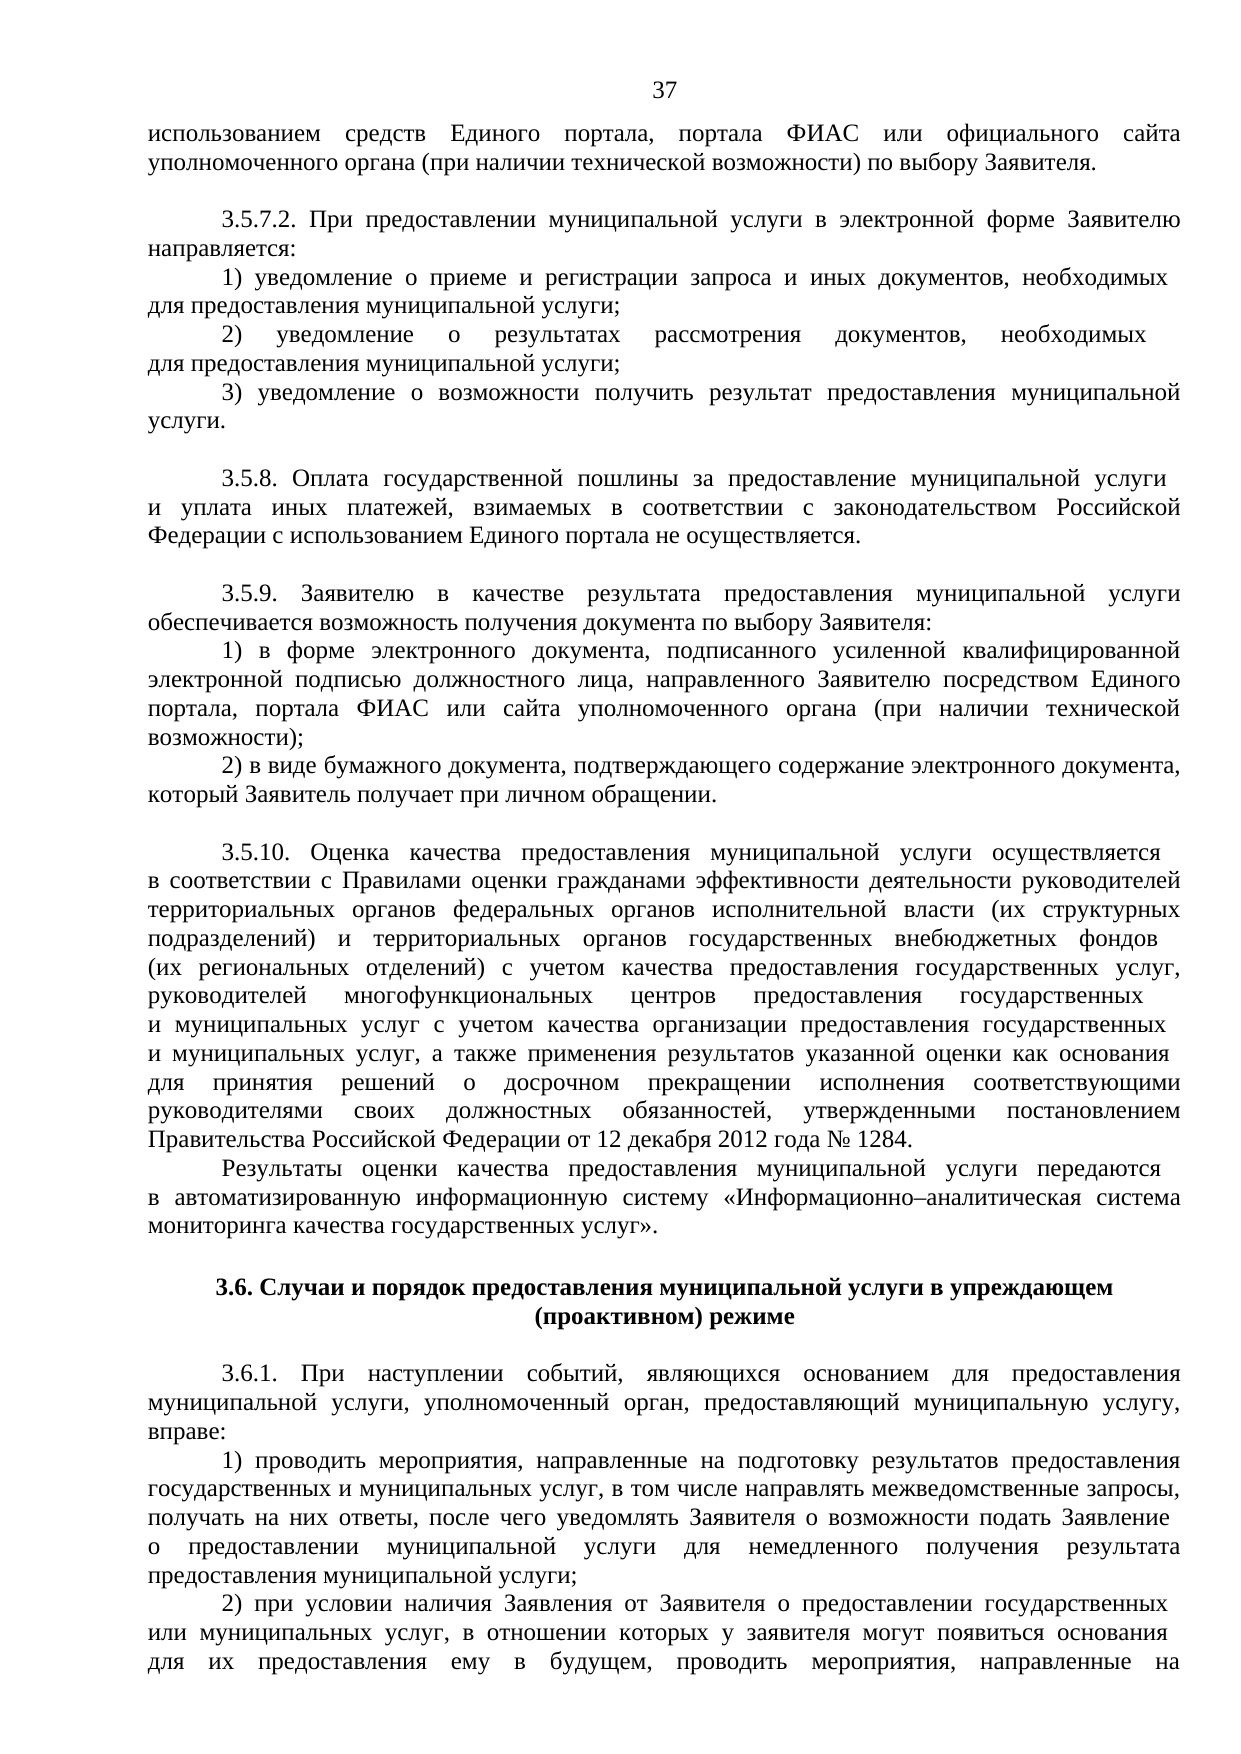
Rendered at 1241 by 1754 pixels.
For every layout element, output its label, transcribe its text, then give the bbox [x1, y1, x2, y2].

subtitle 3.6. Случаи и порядок предоставления муниципальной услуги в упреждающем (проактивном) режиме [148, 1272, 1181, 1330]
text 3.5.7.2. При предоставлении муниципальной услуги в электронной форме Заявителю направляется: [148, 204, 1181, 262]
text 3.6.1. При наступлении событий, являющихся основанием для предоставления муниципальной услуги, уполномоченный орган, предоставляющий муниципальную услугу, вправе: [148, 1358, 1181, 1445]
text 2) при условии наличия Заявления от Заявителя о предоставлении государственных или муниципальных услуг, в отношении которых у заявителя могут появиться основания для их предоставления ему в будущем, проводить мероприятия, направленные на [148, 1588, 1181, 1675]
text 2) в виде бумажного документа, подтверждающего содержание электронного документа, который Заявитель получает при личном обращении. [148, 751, 1181, 808]
text 1) проводить мероприятия, направленные на подготовку результатов предоставления государственных и муниципальных услуг, в том числе направлять межведомственные запросы, получать на них ответы, после чего уведомлять Заявителя о возможности подать Заявление о предоставлении муниципальной услуги для немедленного получения результата предоставления муниципальной услуги; [148, 1445, 1181, 1588]
text 3.5.10. Оценка качества предоставления муниципальной услуги осуществляется в соответствии с Правилами оценки гражданами эффективности деятельности руководителей территориальных органов федеральных органов исполнительной власти (их структурных подразделений) и территориальных органов государственных внебюджетных фондов (их региональных отделений) с учетом качества предоставления государственных услуг, руководителей многофункциональных центров предоставления государственных и муниципальных услуг с учетом качества организации предоставления государственных и муниципальных услуг, а также применения результатов указанной оценки как основания для принятия решений о досрочном прекращении исполнения соответствующими руководителями своих должностных обязанностей, утвержденными постановлением Правительства Российской Федерации от 12 декабря 2012 года № 1284. [148, 837, 1181, 1153]
text 3.5.8. Оплата государственной пошлины за предоставление муниципальной услуги и уплата иных платежей, взимаемых в соответствии с законодательством Российской Федерации с использованием Единого портала не осуществляется. [148, 463, 1181, 549]
text использованием средств Единого портала, портала ФИАС или официального сайта уполномоченного органа (при наличии технической возможности) по выбору Заявителя. [148, 118, 1181, 176]
text 3) уведомление о возможности получить результат предоставления муниципальной услуги. [148, 377, 1181, 434]
text Результаты оценки качества предоставления муниципальной услуги передаются в автоматизированную информационную систему «Информационно–аналитическая система мониторинга качества государственных услуг». [148, 1153, 1181, 1239]
text 3.5.9. Заявителю в качестве результата предоставления муниципальной услуги обеспечивается возможность получения документа по выбору Заявителя: [148, 578, 1181, 636]
text 1) в форме электронного документа, подписанного усиленной квалифицированной электронной подписью должностного лица, направленного Заявителю посредством Единого портала, портала ФИАС или сайта уполномоченного органа (при наличии технической возможности); [148, 636, 1181, 751]
text 2) уведомление о результатах рассмотрения документов, необходимых для предоставления муниципальной услуги; [148, 319, 1181, 377]
text 1) уведомление о приеме и регистрации запроса и иных документов, необходимых для предоставления муниципальной услуги; [148, 262, 1181, 319]
